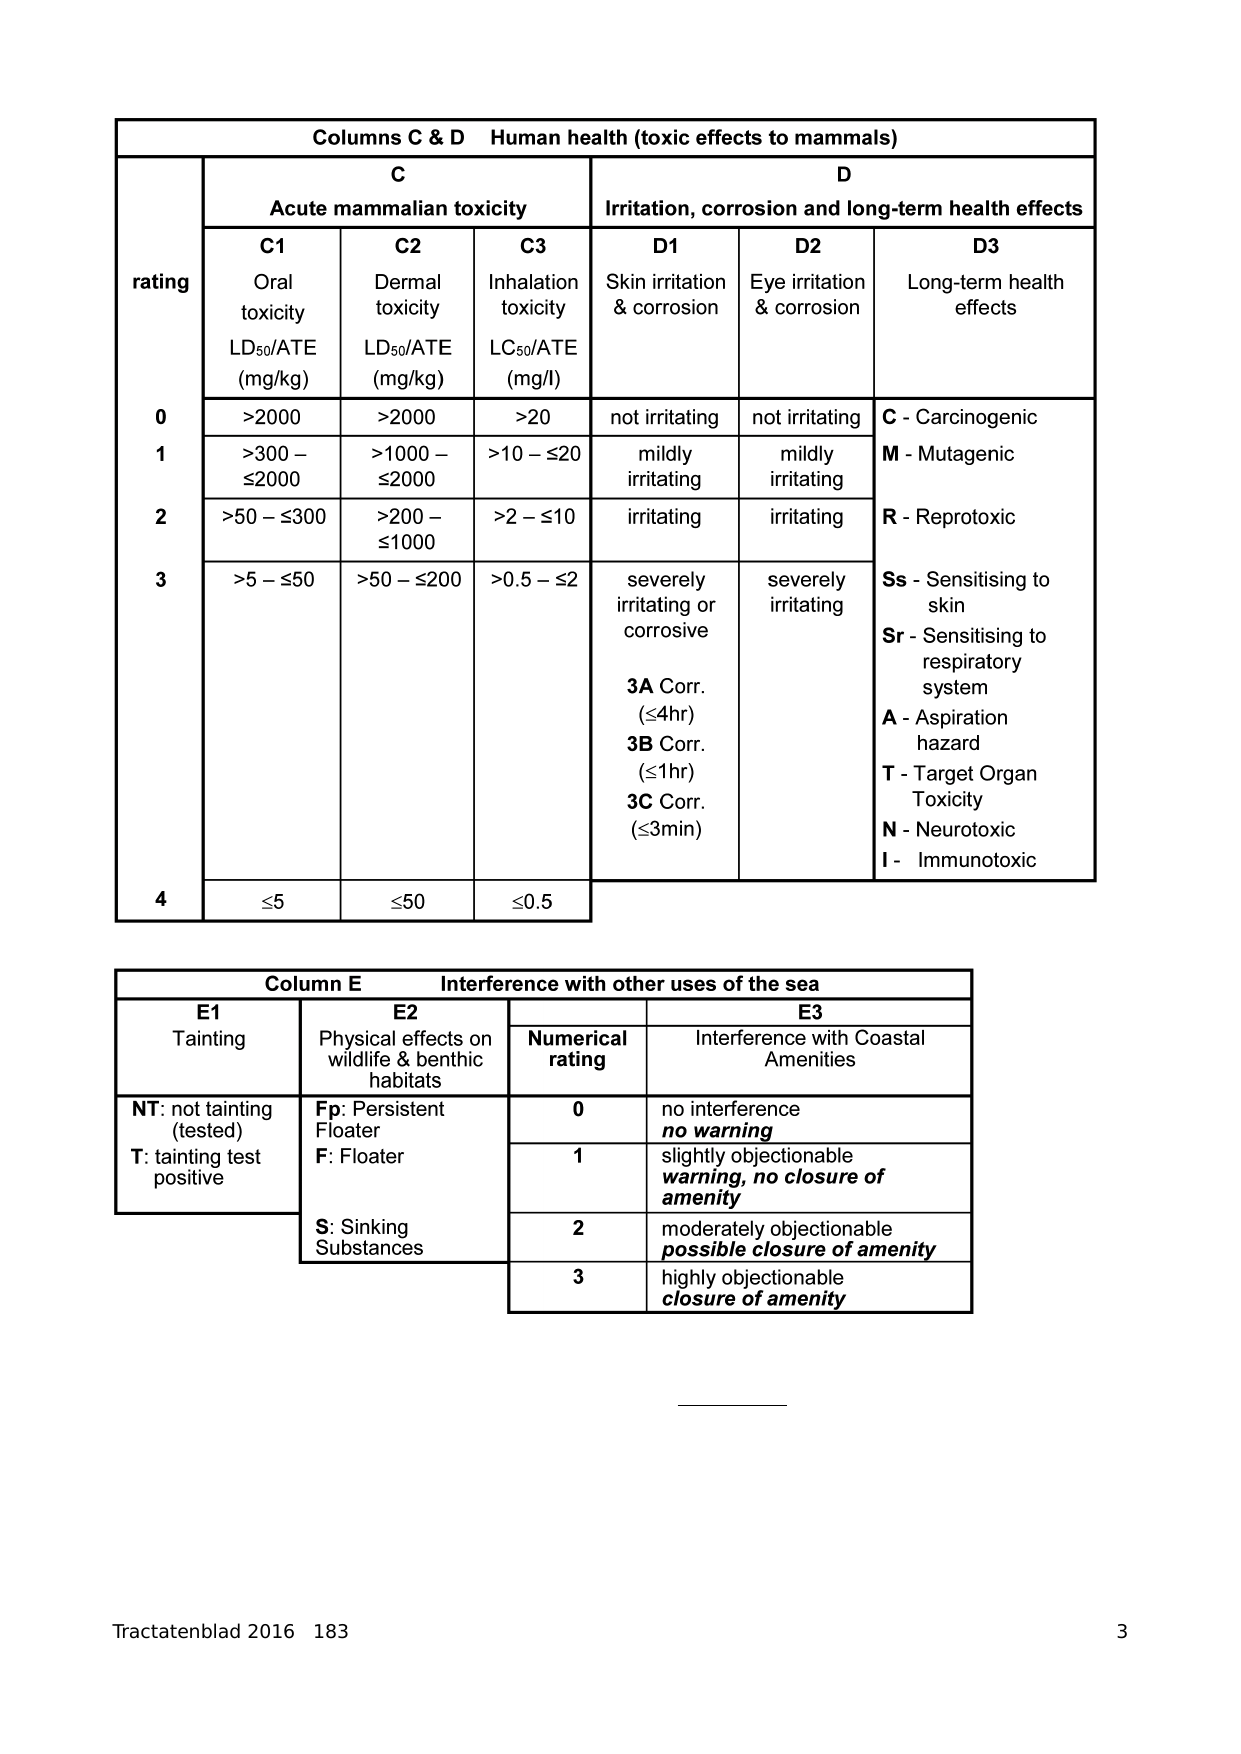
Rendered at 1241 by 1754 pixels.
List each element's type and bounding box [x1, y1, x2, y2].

picture [112, 116, 1099, 925]
picture [112, 967, 975, 1316]
